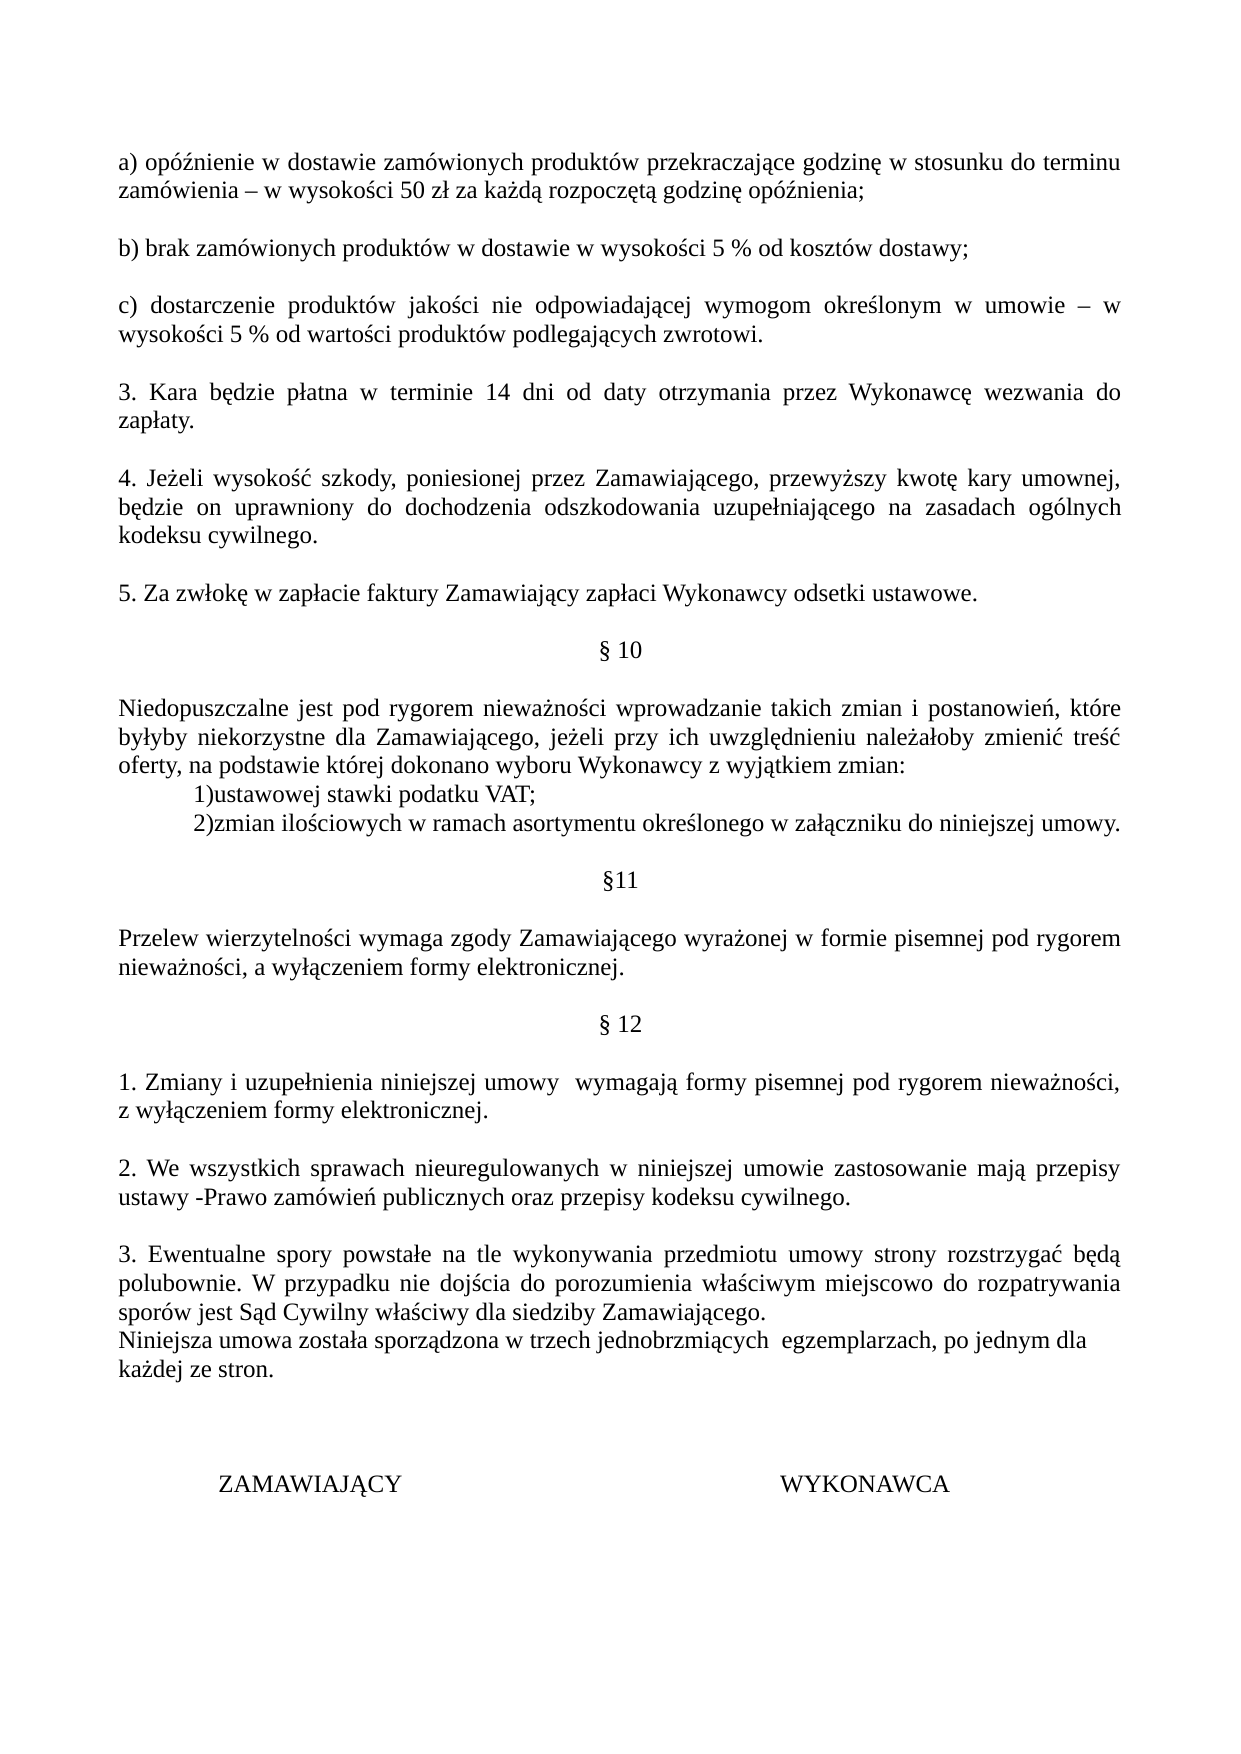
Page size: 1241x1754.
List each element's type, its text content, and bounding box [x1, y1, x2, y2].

list 2. We wszystkich sprawach nieuregulowanych w niniejszej umowie zastosowanie mają przepisy ustawy -Prawo zamówień publicznych oraz przepisy kodeksu cywilnego. [118, 1153, 1122, 1211]
text § 10 [118, 636, 1122, 664]
list b) brak zamówionych produktów w dostawie w wysokości 5 % od kosztów dostawy; [118, 233, 1122, 262]
list 1. Zmiany i uzupełnienia niniejszej umowy wymagają formy pisemnej pod rygorem nieważności, z wyłączeniem formy elektronicznej. [118, 1067, 1122, 1124]
list c) dostarczenie produktów jakości nie odpowiadającej wymogom określonym w umowie – w wysokości 5 % od wartości produktów podlegających zwrotowi. [118, 291, 1122, 348]
list 2)zmian ilościowych w ramach asortymentu określonego w załączniku do niniejszej umowy. [193, 808, 1122, 837]
list 4. Jeżeli wysokość szkody, poniesionej przez Zamawiającego, przewyższy kwotę kary umownej, będzie on uprawniony do dochodzenia odszkodowania uzupełniającego na zasadach ogólnych kodeksu cywilnego. [118, 463, 1122, 549]
list a) opóźnienie w dostawie zamówionych produktów przekraczające godzinę w stosunku do terminu zamówienia – w wysokości 50 zł za każdą rozpoczętą godzinę opóźnienia; [118, 147, 1122, 204]
text Niedopuszczalne jest pod rygorem nieważności wprowadzanie takich zmian i postanowień, które byłyby niekorzystne dla Zamawiającego, jeżeli przy ich uwzględnieniu należałoby zmienić treść oferty, na podstawie której dokonano wyboru Wykonawcy z wyjątkiem zmian: [118, 693, 1122, 779]
list 3. Kara będzie płatna w terminie 14 dni od daty otrzymania przez Wykonawcę wezwania do zapłaty. [118, 377, 1122, 434]
list Niniejsza umowa została sporządzona w trzech jednobrzmiących egzemplarzach, po jednym dla każdej ze stron. [118, 1326, 1122, 1383]
text § 12 [118, 1009, 1122, 1038]
text §11 [118, 866, 1122, 894]
text Przelew wierzytelności wymaga zgody Zamawiającego wyrażonej w formie pisemnej pod rygorem nieważności, a wyłączeniem formy elektronicznej. [118, 923, 1122, 981]
list 3. Ewentualne spory powstałe na tle wykonywania przedmiotu umowy strony rozstrzygać będą polubownie. W przypadku nie dojścia do porozumienia właściwym miejscowo do rozpatrywania sporów jest Sąd Cywilny właściwy dla siedziby Zamawiającego. [118, 1239, 1122, 1326]
list 1)ustawowej stawki podatku VAT; [193, 779, 1122, 808]
list 5. Za zwłokę w zapłacie faktury Zamawiający zapłaci Wykonawcy odsetki ustawowe. [118, 578, 1122, 607]
text ZAMAWIAJĄCY WYKONAWCA [118, 1469, 1122, 1498]
